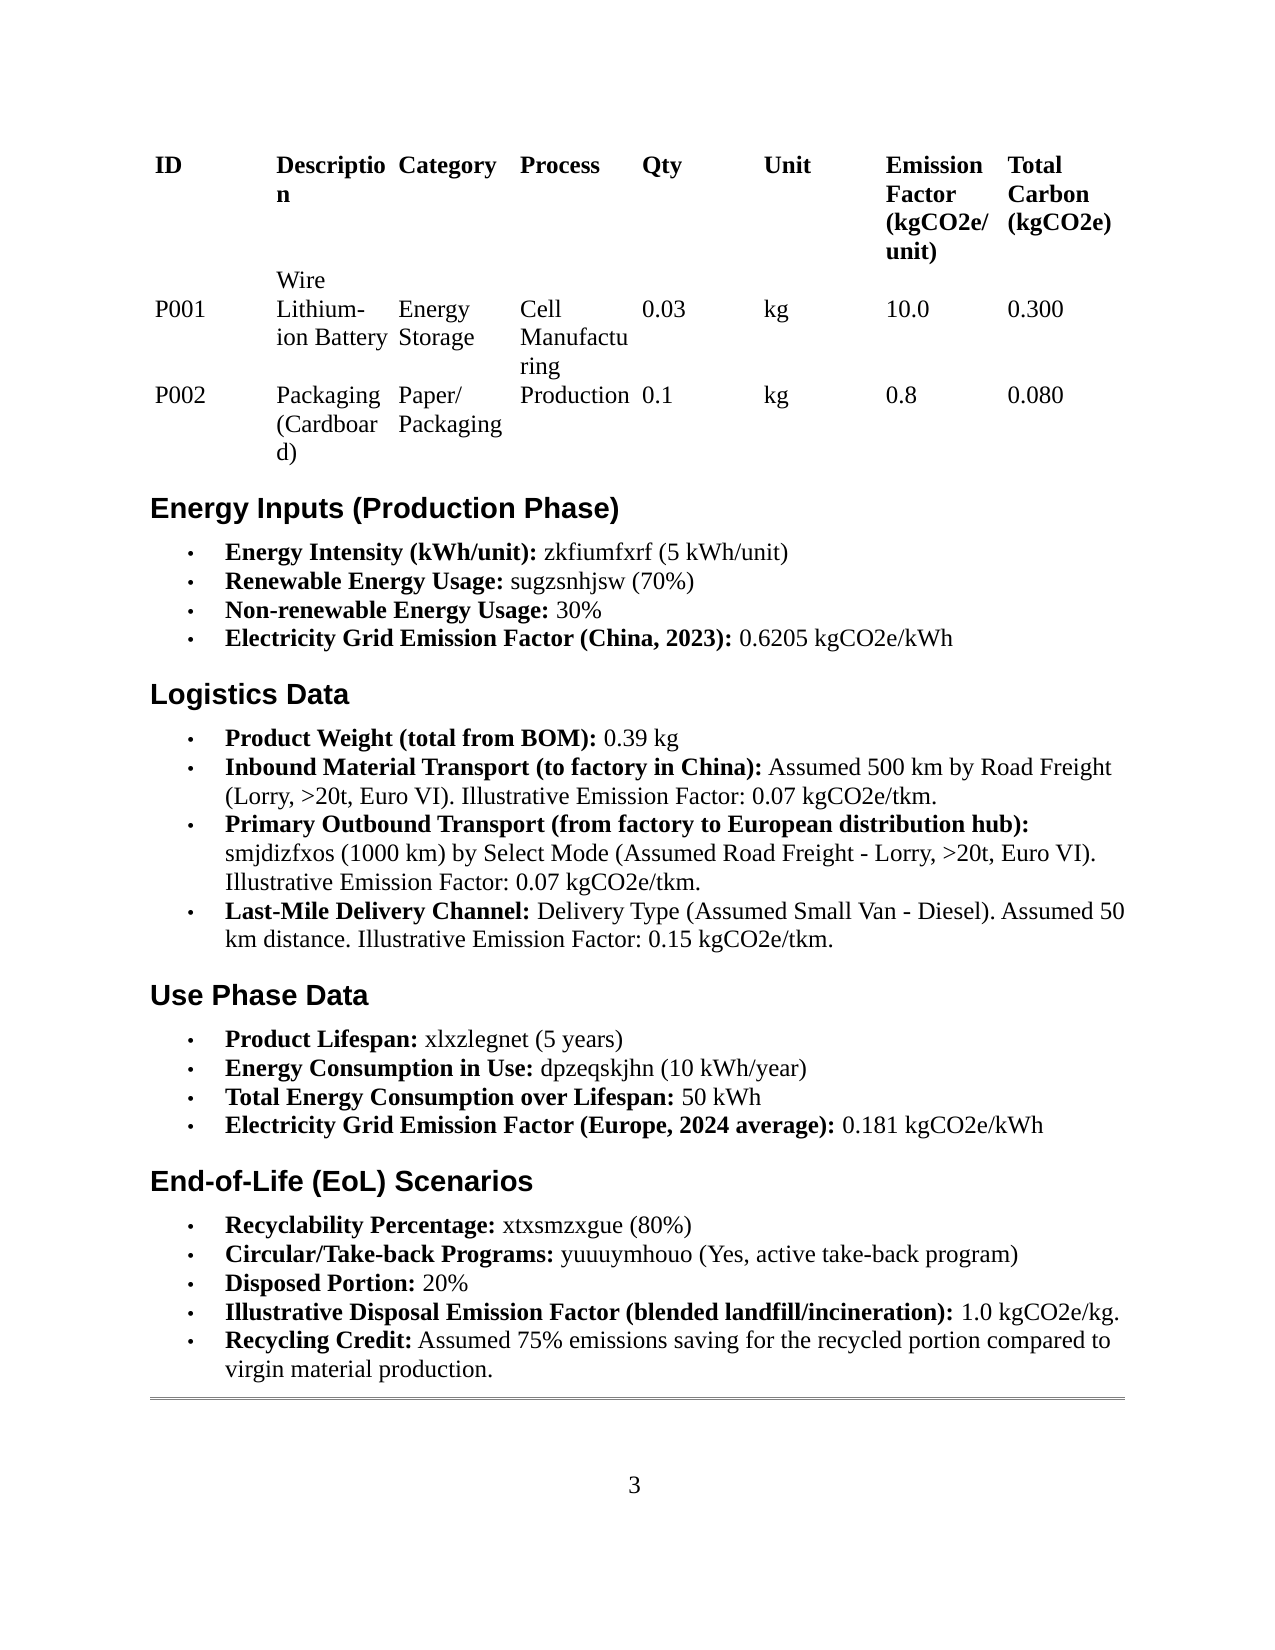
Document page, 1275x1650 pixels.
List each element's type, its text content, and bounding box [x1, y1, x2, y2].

table_cell kg [759, 380, 881, 466]
list Electricity Grid Emission Factor (China, 2023): 0.6205 kgCO2e/kWh [187, 623, 1125, 652]
table_cell 0.03 [638, 294, 759, 380]
table_header Qty [638, 150, 759, 265]
subtitle End-of-Life (EoL) Scenarios [150, 1164, 1125, 1198]
list Energy Intensity (kWh/unit): zkfiumfxrf (5 kWh/unit) [187, 537, 1125, 566]
table_cell [759, 265, 881, 294]
table_header Category [394, 150, 516, 265]
table_cell [150, 265, 272, 294]
table_cell 0.300 [1003, 294, 1125, 380]
table_cell 0.8 [881, 380, 1003, 466]
table_cell [394, 265, 516, 294]
table_cell [1003, 265, 1125, 294]
list Illustrative Disposal Emission Factor (blended landfill/incineration): 1.0 kgCO2e/kg. [187, 1297, 1125, 1325]
table_cell [638, 265, 759, 294]
table_cell 10.0 [881, 294, 1003, 380]
list Circular/Take-back Programs: yuuuymhouo (Yes, active take-back program) [187, 1239, 1125, 1268]
table_cell P001 [150, 294, 272, 380]
table_cell Wire [272, 265, 394, 294]
table_header Description [272, 150, 394, 265]
subtitle Energy Inputs (Production Phase) [150, 491, 1125, 525]
list Last-Mile Delivery Channel: Delivery Type (Assumed Small Van - Diesel). Assumed 50 km distance. Illustrative Emission Factor: 0.15 kgCO2e/tkm. [187, 896, 1125, 953]
table_cell Cell Manufacturing [516, 294, 637, 380]
list Renewable Energy Usage: sugzsnhjsw (70%) [187, 566, 1125, 595]
table_cell Production [516, 380, 637, 466]
list Non-renewable Energy Usage: 30% [187, 595, 1125, 623]
table_cell Energy Storage [394, 294, 516, 380]
table_header Unit [759, 150, 881, 265]
list Disposed Portion: 20% [187, 1268, 1125, 1297]
table_header Total Carbon (kgCO2e) [1003, 150, 1125, 265]
table_cell Lithium-ion Battery [272, 294, 394, 380]
table_header Process [516, 150, 637, 265]
list Inbound Material Transport (to factory in China): Assumed 500 km by Road Freight (Lorry, >20t, Euro VI). Illustrative Emission Factor: 0.07 kgCO2e/tkm. [187, 752, 1125, 809]
list Product Lifespan: xlxzlegnet (5 years) [187, 1024, 1125, 1053]
list Recyclability Percentage: xtxsmzxgue (80%) [187, 1210, 1125, 1239]
table_cell Paper/Packaging [394, 380, 516, 466]
subtitle Logistics Data [150, 677, 1125, 711]
table_cell kg [759, 294, 881, 380]
table_header ID [150, 150, 272, 265]
table_cell Packaging (Cardboard) [272, 380, 394, 466]
table_cell [516, 265, 637, 294]
list Energy Consumption in Use: dpzeqskjhn (10 kWh/year) [187, 1053, 1125, 1082]
list Electricity Grid Emission Factor (Europe, 2024 average): 0.181 kgCO2e/kWh [187, 1111, 1125, 1139]
list Primary Outbound Transport (from factory to European distribution hub): smjdizfxos (1000 km) by Select Mode (Assumed Road Freight - Lorry, >20t, Euro VI). Illustrative Emission Factor: 0.07 kgCO2e/tkm. [187, 809, 1125, 896]
table_header Emission Factor (kgCO2e/unit) [881, 150, 1003, 265]
list Product Weight (total from BOM): 0.39 kg [187, 723, 1125, 752]
list Total Energy Consumption over Lifespan: 50 kWh [187, 1082, 1125, 1111]
table_cell 0.080 [1003, 380, 1125, 466]
table_cell 0.1 [638, 380, 759, 466]
list Recycling Credit: Assumed 75% emissions saving for the recycled portion compared to virgin material production. [187, 1325, 1125, 1383]
table_cell [881, 265, 1003, 294]
subtitle Use Phase Data [150, 978, 1125, 1012]
table_cell P002 [150, 380, 272, 466]
